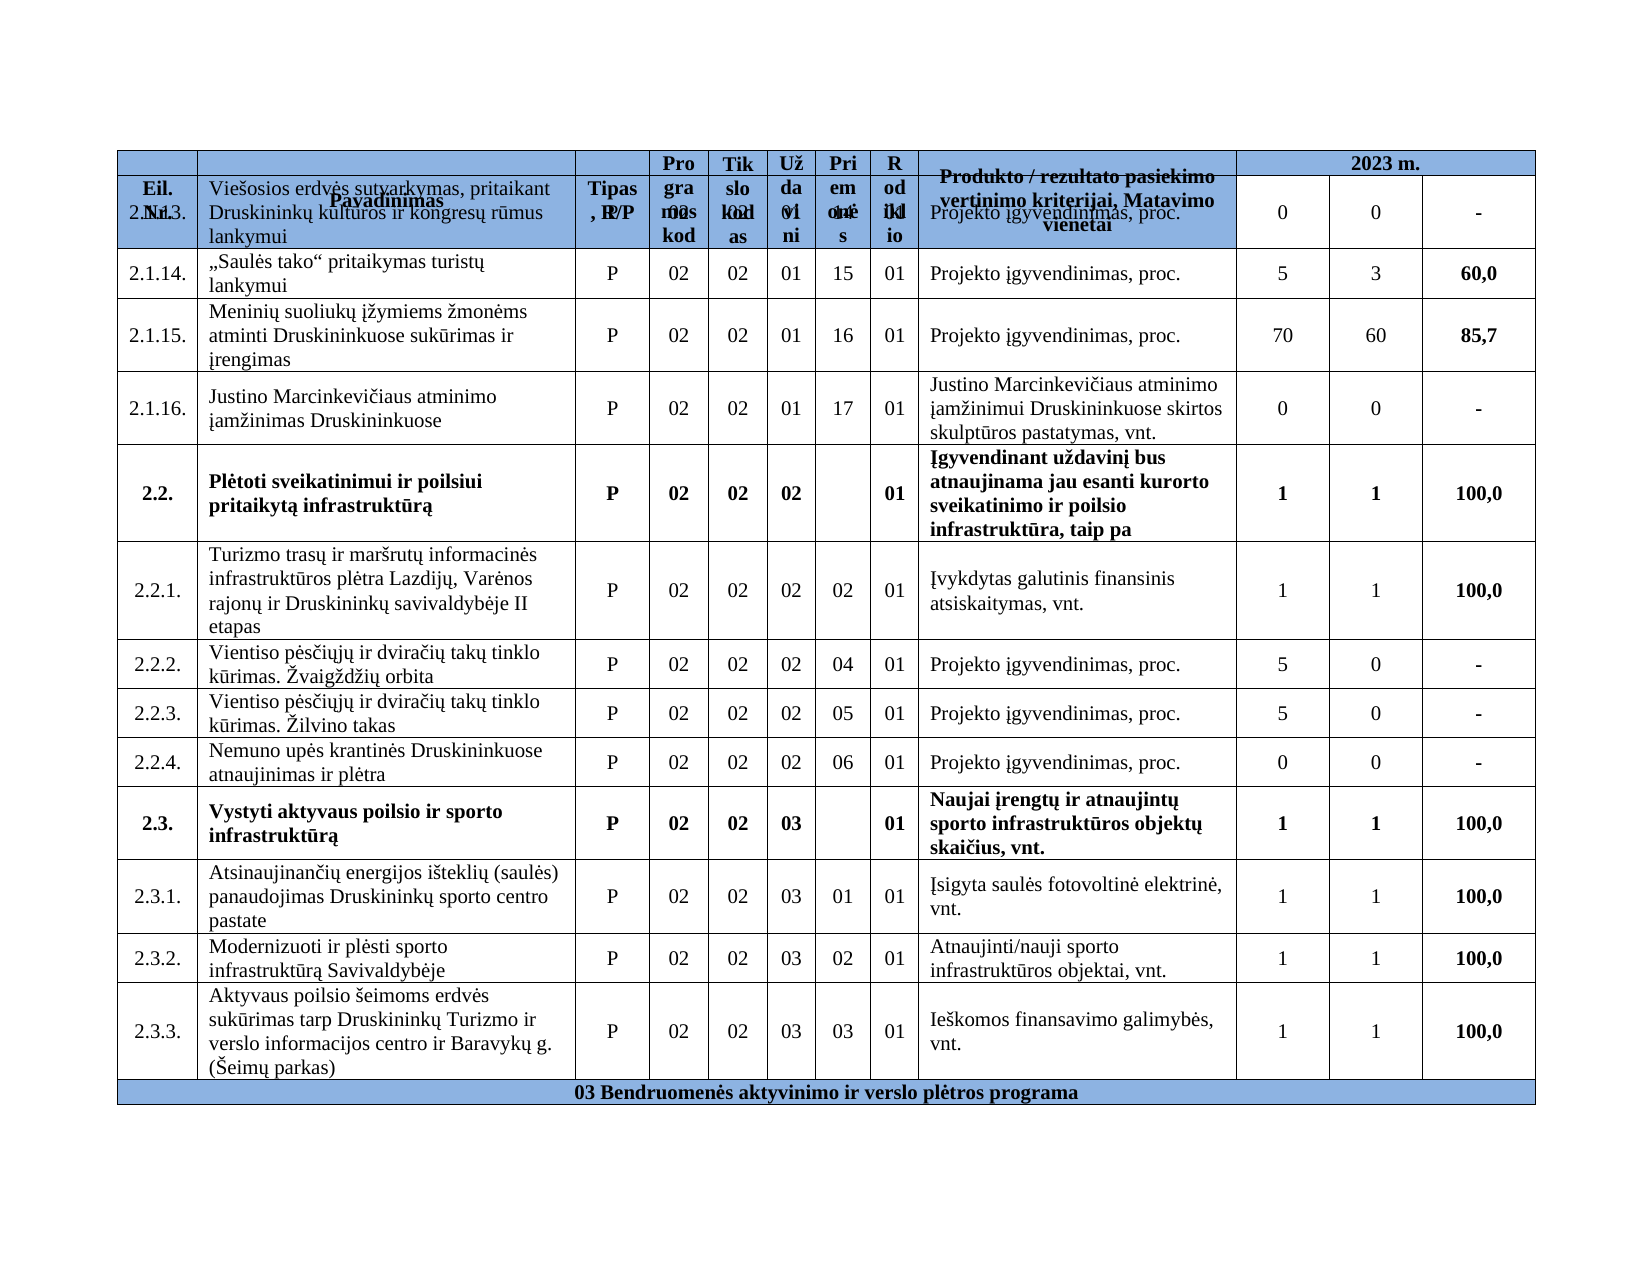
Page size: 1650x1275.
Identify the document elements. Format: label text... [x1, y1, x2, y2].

table_cell Atnaujinti/nauji sporto infrastruktūros objektai, vnt. [919, 934, 1236, 982]
table_cell 02 [768, 640, 815, 688]
table_cell Plėtoti sveikatinimui ir poilsiui pritaikytą infrastruktūrą [198, 445, 575, 541]
table_header [198, 151, 575, 175]
table_cell 60,0 [1423, 249, 1535, 297]
table_cell 02 [816, 934, 870, 982]
table_header Produkto / rezultato pasiekimo vertinimo kriterijai, Matavimo vienetai [919, 151, 1236, 175]
table_cell 02 [768, 689, 815, 737]
table_cell 04 [816, 640, 870, 688]
table_cell 02 [709, 689, 767, 737]
table_cell 02 [768, 738, 815, 786]
table_cell P [576, 934, 649, 982]
table_header Programos kodas [650, 151, 708, 175]
table_cell 100,0 [1423, 934, 1535, 982]
table_cell Justino Marcinkevičiaus atminimo įamžinimas Druskininkuose [198, 372, 575, 444]
table_cell 03 Bendruomenės aktyvinimo ir verslo plėtros programa [118, 1080, 1535, 1104]
table_cell 100,0 [1423, 542, 1535, 638]
table_header Eil. Nr. [118, 151, 197, 175]
table_cell 5 [1237, 249, 1329, 297]
table_cell 02 [709, 372, 767, 444]
table_cell 02 [709, 249, 767, 297]
table_cell 02 [768, 445, 815, 541]
table_cell [816, 445, 870, 541]
table_cell 02 [650, 445, 708, 541]
table_cell Atsinaujinančių energijos išteklių (saulės) panaudojimas Druskininkų sporto centro pastate [198, 860, 575, 932]
table_cell - [1423, 689, 1535, 737]
table_cell 14 [816, 176, 870, 248]
table_header Tipas, R/P [576, 151, 649, 175]
table_cell 02 [650, 249, 708, 297]
table_cell 02 [709, 176, 767, 248]
table_cell 02 [650, 689, 708, 737]
table_cell 0 [1330, 372, 1422, 444]
table_cell 1 [1330, 787, 1422, 859]
table_cell Vientiso pėsčiųjų ir dviračių takų tinklo kūrimas. Žvaigždžių orbita [198, 640, 575, 688]
table_cell 02 [709, 860, 767, 932]
table_cell 0 [1237, 372, 1329, 444]
table_cell 03 [768, 983, 815, 1079]
table_cell 02 [650, 542, 708, 638]
table_cell P [576, 542, 649, 638]
table_cell 2.2.4. [118, 738, 197, 786]
table_cell 2.2.3. [118, 689, 197, 737]
table_cell Įsigyta saulės fotovoltinė elektrinė, vnt. [919, 860, 1236, 932]
table_cell 01 [816, 860, 870, 932]
table_cell 2.2.2. [118, 640, 197, 688]
table_cell 02 [650, 934, 708, 982]
table_cell 01 [871, 445, 918, 541]
table_cell 03 [816, 983, 870, 1079]
table_cell 0 [1237, 738, 1329, 786]
table_cell 02 [709, 640, 767, 688]
table_cell Ieškomos finansavimo galimybės, vnt. [919, 983, 1236, 1079]
table_cell 01 [768, 372, 815, 444]
table_cell Įgyvendinant uždavinį bus atnaujinama jau esanti kurorto sveikatinimo ir poilsio infrastruktūra, taip pa [919, 445, 1236, 541]
table_cell Vystyti aktyvaus poilsio ir sporto infrastruktūrą [198, 787, 575, 859]
table_cell 1 [1330, 445, 1422, 541]
table_cell 02 [709, 299, 767, 371]
table_cell 01 [871, 934, 918, 982]
table_cell 17 [816, 372, 870, 444]
table_cell 01 [871, 542, 918, 638]
table_cell 2.1.16. [118, 372, 197, 444]
table_cell P [576, 738, 649, 786]
table_header Rodiklio kodas [871, 151, 918, 175]
table_cell 01 [871, 372, 918, 444]
table_header 2023 m. [1237, 151, 1535, 175]
table_cell 1 [1330, 983, 1422, 1079]
table_cell 02 [709, 787, 767, 859]
table_cell 02 [650, 738, 708, 786]
table_cell 01 [871, 689, 918, 737]
table_cell Naujai įrengtų ir atnaujintų sporto infrastruktūros objektų skaičius, vnt. [919, 787, 1236, 859]
table_cell P [576, 372, 649, 444]
table_cell P [576, 983, 649, 1079]
table_cell 0 [1330, 176, 1422, 248]
table_cell 01 [871, 299, 918, 371]
table_cell 01 [871, 640, 918, 688]
table_cell 02 [650, 176, 708, 248]
table_cell 03 [768, 860, 815, 932]
table_cell 06 [816, 738, 870, 786]
table_cell Projekto įgyvendinimas, proc. [919, 689, 1236, 737]
table_cell 1 [1237, 445, 1329, 541]
table_cell 60 [1330, 299, 1422, 371]
table_cell - [1423, 738, 1535, 786]
table_cell Projekto įgyvendinimas, proc. [919, 249, 1236, 297]
table_cell 1 [1237, 983, 1329, 1079]
table_cell 2.1.15. [118, 299, 197, 371]
table_cell 0 [1330, 738, 1422, 786]
table_cell Turizmo trasų ir maršrutų informacinės infrastruktūros plėtra Lazdijų, Varėnos rajonų ir Druskininkų savivaldybėje II etapas [198, 542, 575, 638]
table_cell 02 [650, 787, 708, 859]
table_cell Meninių suoliukų įžymiems žmonėms atminti Druskininkuose sukūrimas ir įrengimas [198, 299, 575, 371]
table_cell 02 [709, 983, 767, 1079]
table_cell Projekto įgyvendinimas, proc. [919, 176, 1236, 248]
table_cell Nemuno upės krantinės Druskininkuose atnaujinimas ir plėtra [198, 738, 575, 786]
table_cell 1 [1237, 542, 1329, 638]
table_cell P [576, 689, 649, 737]
table_cell 01 [871, 176, 918, 248]
table_cell 02 [650, 299, 708, 371]
table_cell - [1423, 372, 1535, 444]
table_cell 01 [871, 787, 918, 859]
table_cell 1 [1237, 860, 1329, 932]
table_cell 100,0 [1423, 787, 1535, 859]
table_cell 1 [1237, 934, 1329, 982]
table_cell 0 [1237, 176, 1329, 248]
table_cell 02 [816, 542, 870, 638]
table_cell 02 [709, 445, 767, 541]
table_cell 2.3.3. [118, 983, 197, 1079]
table_cell - [1423, 176, 1535, 248]
table_cell 03 [768, 787, 815, 859]
table_cell 01 [871, 249, 918, 297]
table_cell P [576, 445, 649, 541]
table_header Uždavinio kodas [768, 151, 815, 175]
table_cell 02 [650, 372, 708, 444]
table_cell 1 [1330, 860, 1422, 932]
table_cell Vientiso pėsčiųjų ir dviračių takų tinklo kūrimas. Žilvino takas [198, 689, 575, 737]
table_cell Viešosios erdvės sutvarkymas, pritaikant Druskininkų kultūros ir kongresų rūmus lankymui [198, 176, 575, 248]
table_cell 2.3.1. [118, 860, 197, 932]
table_header Priemonės kodas [816, 151, 870, 175]
table_cell 1 [1330, 934, 1422, 982]
table_cell 2.1.13. [118, 176, 197, 248]
table_cell 5 [1237, 640, 1329, 688]
table_cell Projekto įgyvendinimas, proc. [919, 299, 1236, 371]
table_cell P [576, 249, 649, 297]
table_cell 02 [768, 542, 815, 638]
table_cell 100,0 [1423, 860, 1535, 932]
table_cell 02 [709, 542, 767, 638]
table_cell „Saulės tako“ pritaikymas turistų lankymui [198, 249, 575, 297]
table_header Tikslo kodas [709, 151, 767, 175]
table_cell 2.1.14. [118, 249, 197, 297]
table_cell P [576, 299, 649, 371]
table_cell 01 [871, 860, 918, 932]
table_cell 01 [768, 249, 815, 297]
table_cell Justino Marcinkevičiaus atminimo įamžinimui Druskininkuose skirtos skulptūros pastatymas, vnt. [919, 372, 1236, 444]
table_cell 2.2.1. [118, 542, 197, 638]
table_cell [816, 787, 870, 859]
table_cell 02 [650, 640, 708, 688]
table_cell 05 [816, 689, 870, 737]
table_cell P [576, 860, 649, 932]
table_cell 16 [816, 299, 870, 371]
table_cell 02 [709, 738, 767, 786]
table_cell 01 [768, 299, 815, 371]
table_cell 2.3. [118, 787, 197, 859]
table_cell Projekto įgyvendinimas, proc. [919, 640, 1236, 688]
table_cell Aktyvaus poilsio šeimoms erdvės sukūrimas tarp Druskininkų Turizmo ir verslo informacijos centro ir Baravykų g. (Šeimų parkas) [198, 983, 575, 1079]
table_cell 100,0 [1423, 445, 1535, 541]
table_cell 02 [709, 934, 767, 982]
table_cell P [576, 176, 649, 248]
table_cell P [576, 787, 649, 859]
table_cell 02 [650, 983, 708, 1079]
table_cell 3 [1330, 249, 1422, 297]
table_cell Projekto įgyvendinimas, proc. [919, 738, 1236, 786]
table_cell 03 [768, 934, 815, 982]
table_cell 2.2. [118, 445, 197, 541]
table_cell 01 [768, 176, 815, 248]
table_cell 1 [1330, 542, 1422, 638]
table_cell 100,0 [1423, 983, 1535, 1079]
table_cell Modernizuoti ir plėsti sporto infrastruktūrą Savivaldybėje [198, 934, 575, 982]
table_cell - [1423, 640, 1535, 688]
table_cell 15 [816, 249, 870, 297]
table_cell Įvykdytas galutinis finansinis atsiskaitymas, vnt. [919, 542, 1236, 638]
table_cell 85,7 [1423, 299, 1535, 371]
table_cell 1 [1237, 787, 1329, 859]
table_cell 01 [871, 983, 918, 1079]
table_cell 70 [1237, 299, 1329, 371]
table_cell 5 [1237, 689, 1329, 737]
table_cell 02 [650, 860, 708, 932]
table_cell 01 [871, 738, 918, 786]
table_cell 0 [1330, 689, 1422, 737]
table_cell 0 [1330, 640, 1422, 688]
table_cell P [576, 640, 649, 688]
table_cell 2.3.2. [118, 934, 197, 982]
